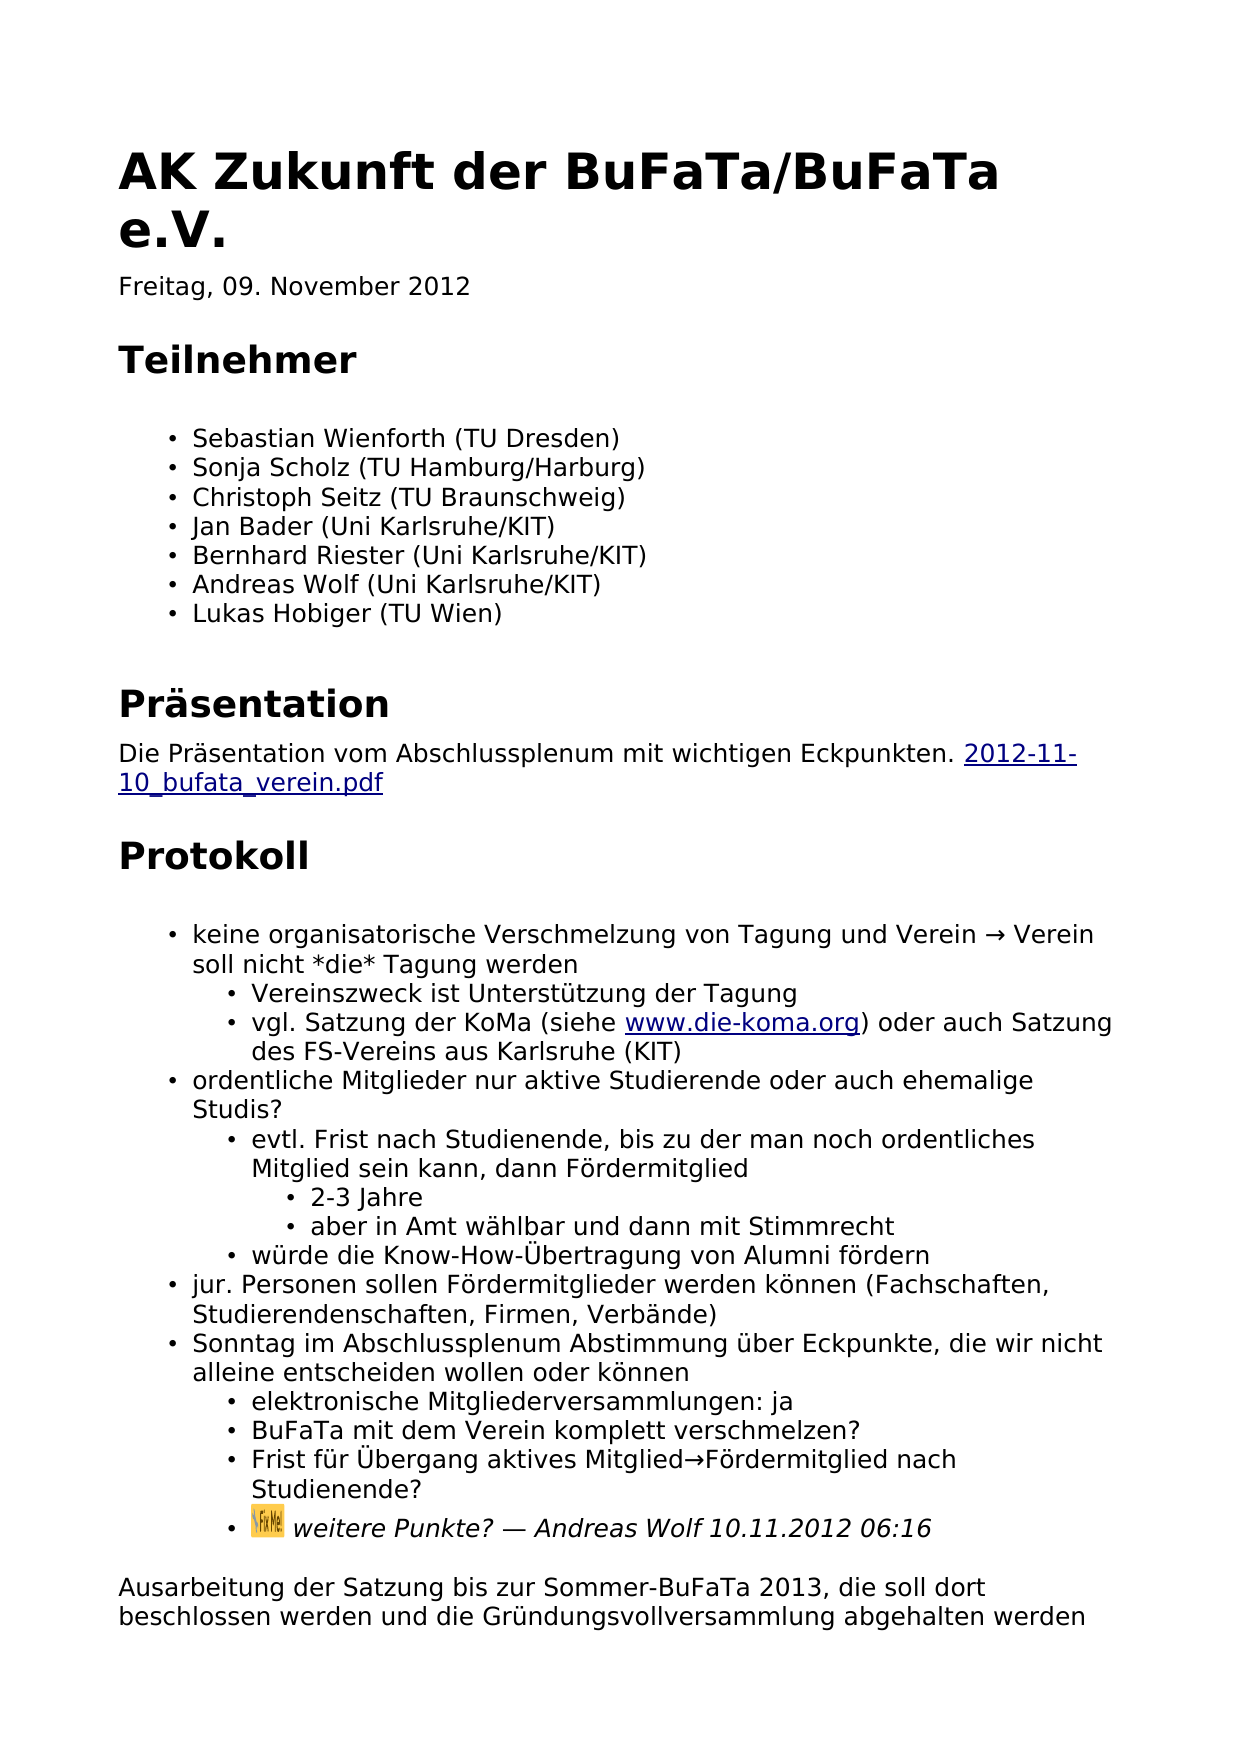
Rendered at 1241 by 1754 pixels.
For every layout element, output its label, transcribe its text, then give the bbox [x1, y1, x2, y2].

list elektronische Mitgliederversammlungen: ja [236, 1387, 1122, 1416]
list Sonja Scholz (TU Hamburg/Harburg) [177, 453, 1122, 483]
text Die Präsentation vom Abschlussplenum mit wichtigen Eckpunkten. 2012-11-10_bufata_verein.pdf [118, 739, 1122, 797]
text Freitag, 09. November 2012 [118, 272, 1122, 301]
list weitere Punkte? — Andreas Wolf 10.11.2012 06:16 [236, 1504, 1122, 1543]
list keine organisatorische Verschmelzung von Tagung und Verein → Verein soll nicht *die* Tagung werden [177, 921, 1122, 979]
list Frist für Übergang aktives Mitglied→Fördermitglied nach Studienende? [236, 1446, 1122, 1504]
list Lukas Hobiger (TU Wien) [177, 599, 1122, 628]
list 2-3 Jahre [295, 1183, 1122, 1212]
subtitle Teilnehmer [118, 339, 1122, 382]
list BuFaTa mit dem Verein komplett verschmelzen? [236, 1416, 1122, 1446]
list Sonntag im Abschlussplenum Abstimmung über Eckpunkte, die wir nicht alleine entscheiden wollen oder können [177, 1329, 1122, 1387]
subtitle Protokoll [118, 835, 1122, 879]
list Vereinszweck ist Unterstützung der Tagung [236, 979, 1122, 1008]
list Jan Bader (Uni Karlsruhe/KIT) [177, 512, 1122, 541]
list würde die Know-How-Übertragung von Alumni fördern [236, 1241, 1122, 1271]
list evtl. Frist nach Studienende, bis zu der man noch ordentliches Mitglied sein kann, dann Fördermitglied [236, 1125, 1122, 1183]
list jur. Personen sollen Fördermitglieder werden können (Fachschaften, Studierendenschaften, Firmen, Verbände) [177, 1271, 1122, 1329]
subtitle AK Zukunft der BuFaTa/BuFaTa e.V. [118, 143, 1122, 259]
list Andreas Wolf (Uni Karlsruhe/KIT) [177, 570, 1122, 599]
list ordentliche Mitglieder nur aktive Studierende oder auch ehemalige Studis? [177, 1066, 1122, 1125]
list aber in Amt wählbar und dann mit Stimmrecht [295, 1212, 1122, 1241]
list Bernhard Riester (Uni Karlsruhe/KIT) [177, 541, 1122, 570]
list Sebastian Wienforth (TU Dresden) [177, 424, 1122, 453]
list vgl. Satzung der KoMa (siehe www.die-koma.org) oder auch Satzung des FS-Vereins aus Karlsruhe (KIT) [236, 1008, 1122, 1066]
text Ausarbeitung der Satzung bis zur Sommer-BuFaTa 2013, die soll dort beschlossen werden und die Gründungsvollversammlung abgehalten werden [118, 1573, 1122, 1631]
list Christoph Seitz (TU Braunschweig) [177, 483, 1122, 512]
subtitle Präsentation [118, 683, 1122, 727]
